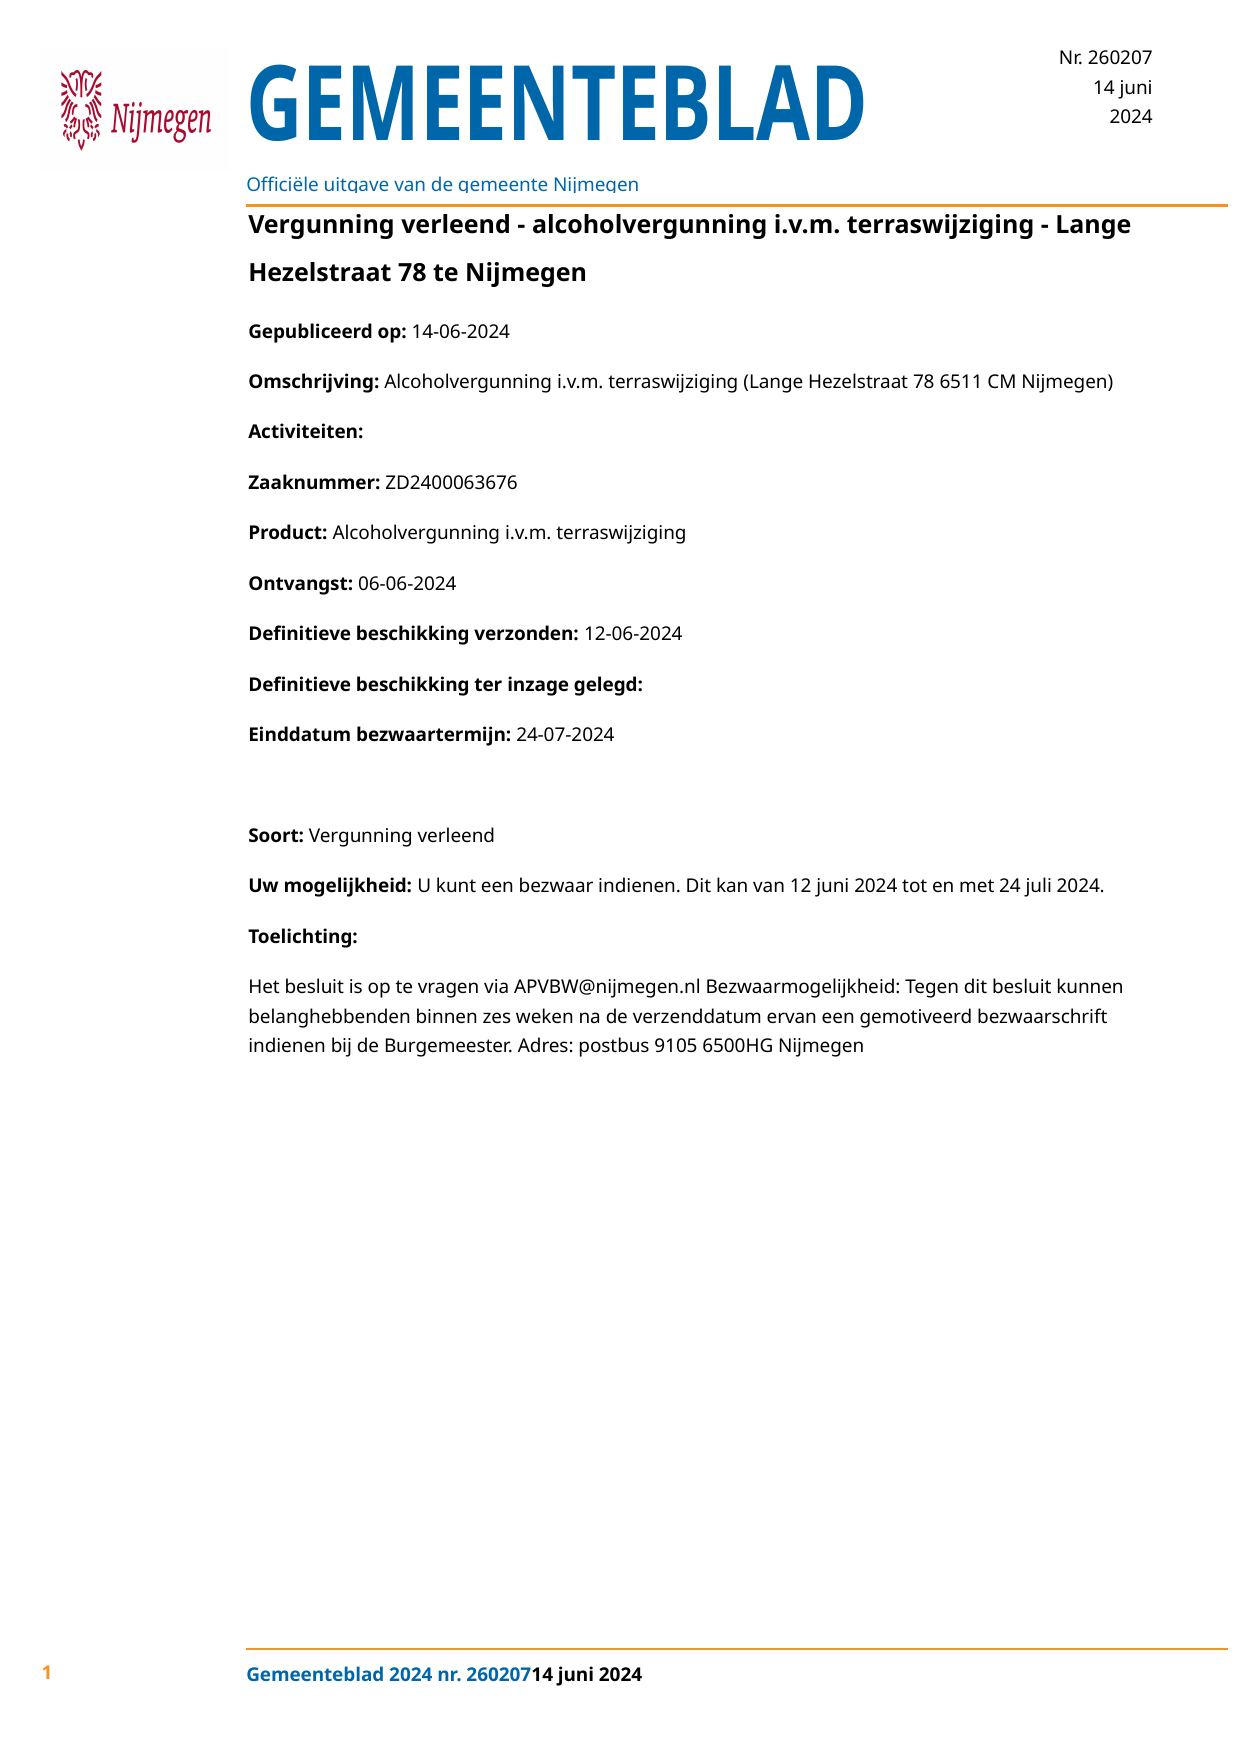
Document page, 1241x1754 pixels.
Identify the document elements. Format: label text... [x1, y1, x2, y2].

text Gepubliceerd op: 14-06-2024 [248, 318, 1152, 344]
text Toelichting: [248, 923, 1152, 949]
text Vergunning verleend - alcoholvergunning i.v.m. terraswijziging - Lange Hezelstraat 78 te Nijmegen [248, 207, 1152, 288]
text Zaaknummer: ZD2400063676 [248, 469, 1152, 495]
text Activiteiten: [248, 419, 1152, 444]
text Omschrijving: Alcoholvergunning i.v.m. terraswijziging (Lange Hezelstraat 78 6511 CM Nijmegen) [248, 368, 1152, 394]
text Einddatum bezwaartermijn: 24-07-2024 [248, 721, 1152, 747]
text Soort: Vergunning verleend [248, 822, 1152, 848]
text Het besluit is op te vragen via APVBW@nijmegen.nl Bezwaarmogelijkheid: Tegen dit besluit kunnen belanghebbenden binnen zes weken na de verzenddatum ervan een gemotiveerd bezwaarschrift indienen bij de Burgemeester. Adres: postbus 9105 6500HG Nijmegen [248, 973, 1152, 1058]
text Uw mogelijkheid: U kunt een bezwaar indienen. Dit kan van 12 juni 2024 tot en met 24 juli 2024. [248, 872, 1152, 898]
text Product: Alcoholvergunning i.v.m. terraswijziging [248, 519, 1152, 545]
text Definitieve beschikking ter inzage gelegd: [248, 671, 1152, 697]
text Definitieve beschikking verzonden: 12-06-2024 [248, 620, 1152, 646]
text Ontvangst: 06-06-2024 [248, 570, 1152, 596]
picture [41, 47, 231, 172]
